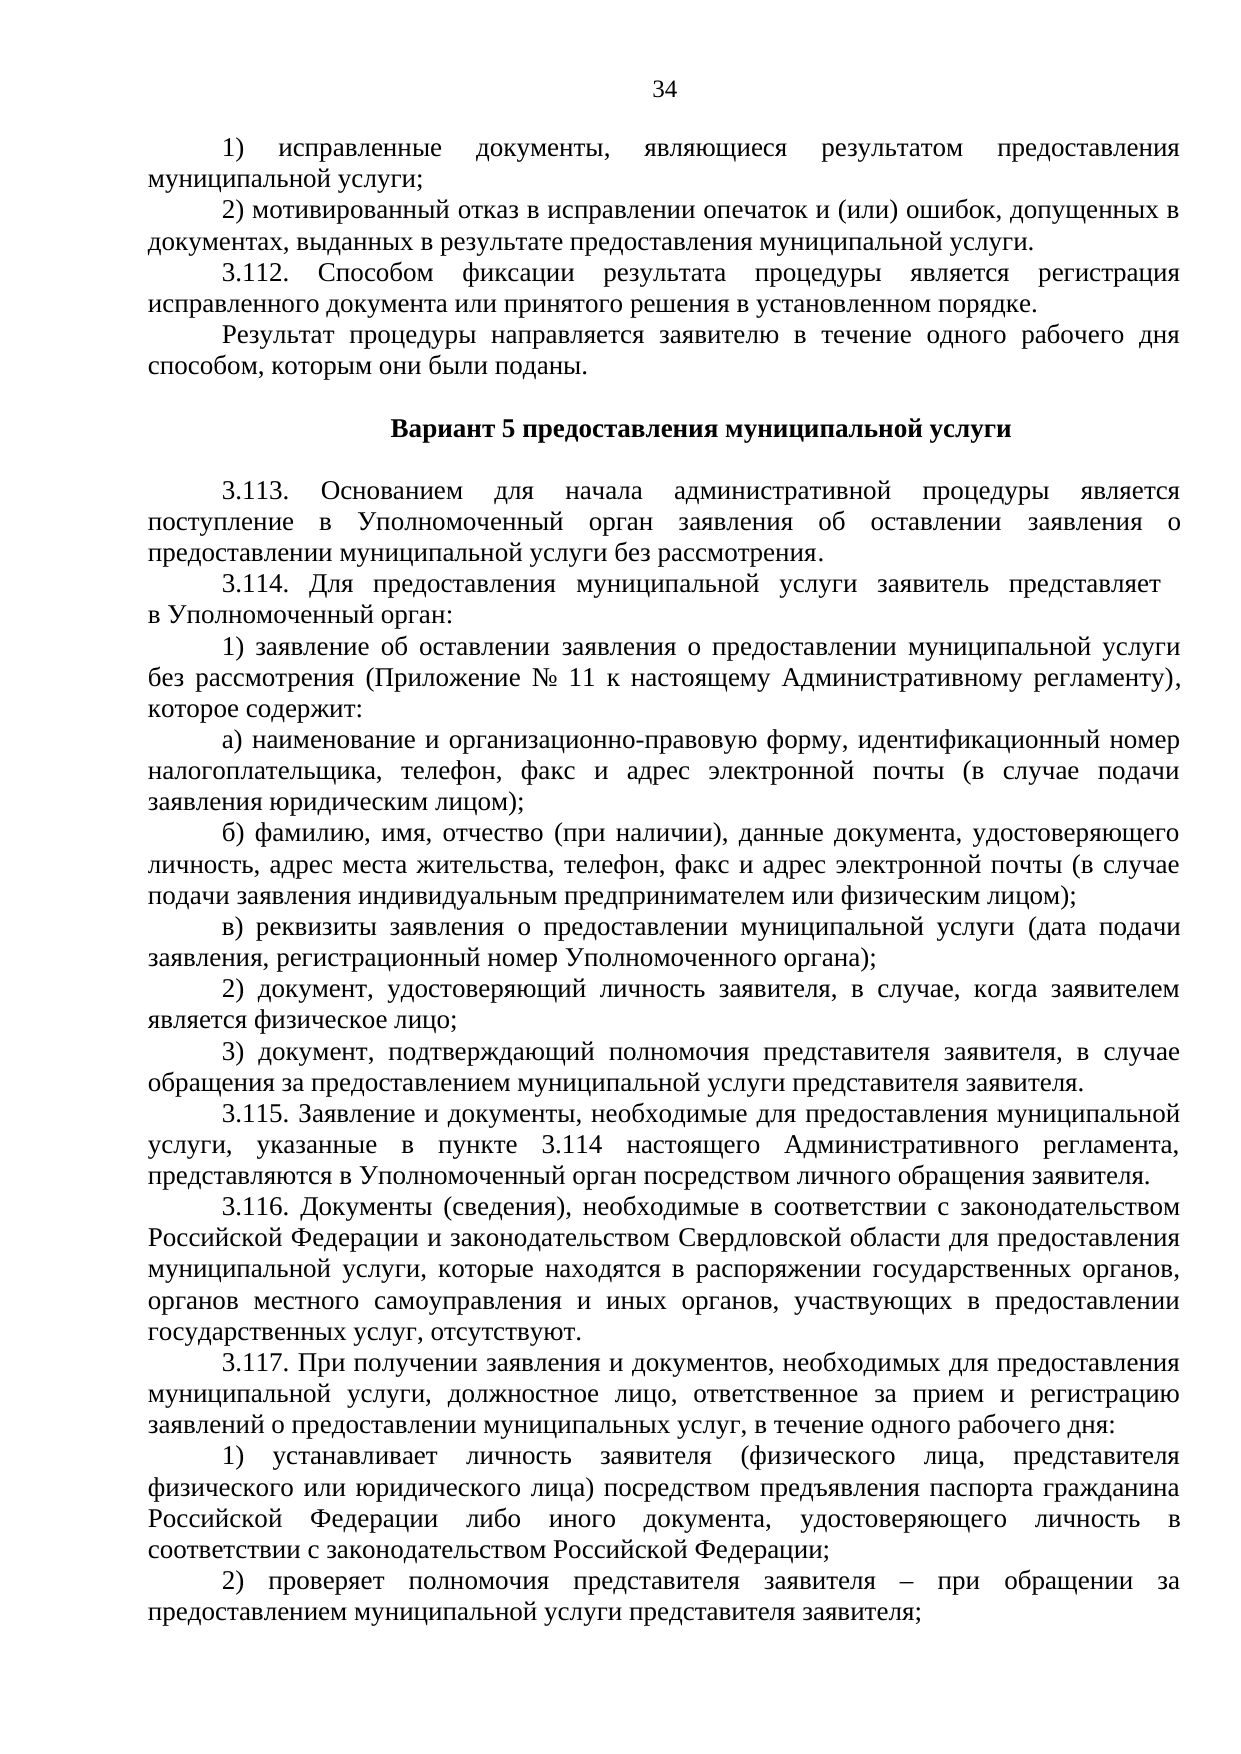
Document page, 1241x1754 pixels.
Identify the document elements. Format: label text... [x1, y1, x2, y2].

text 3) документ, подтверждающий полномочия представителя заявителя, в случае обращения за предоставлением муниципальной услуги представителя заявителя. [148, 1034, 1181, 1097]
text 1) заявление об оставлении заявления о предоставлении муниципальной услуги без рассмотрения (Приложение № 11 к настоящему Административному регламенту), которое содержит: [148, 630, 1181, 723]
text 3.113. Основанием для начала административной процедуры является поступление в Уполномоченный орган заявления об оставлении заявления о предоставлении муниципальной услуги без рассмотрения. [148, 474, 1181, 567]
text 2) проверяет полномочия представителя заявителя – при обращении за предоставлением муниципальной услуги представителя заявителя; [148, 1564, 1181, 1626]
text 2) мотивированный отказ в исправлении опечаток и (или) ошибок, допущенных в документах, выданных в результате предоставления муниципальной услуги. [148, 194, 1181, 256]
text 3.116. Документы (сведения), необходимые в соответствии с законодательством Российской Федерации и законодательством Свердловской области для предоставления муниципальной услуги, которые находятся в распоряжении государственных органов, органов местного самоуправления и иных органов, участвующих в предоставлении государственных услуг, отсутствуют. [148, 1190, 1181, 1346]
text 3.112. Способом фиксации результата процедуры является регистрация исправленного документа или принятого решения в установленном порядке. [148, 256, 1181, 318]
text 3.115. Заявление и документы, необходимые для предоставления муниципальной услуги, указанные в пункте 3.114 настоящего Административного регламента, представляются в Уполномоченный орган посредством личного обращения заявителя. [148, 1097, 1181, 1190]
text 1) исправленные документы, являющиеся результатом предоставления муниципальной услуги; [148, 131, 1181, 194]
text а) наименование и организационно-правовую форму, идентификационный номер налогоплательщика, телефон, факс и адрес электронной почты (в случае подачи заявления юридическим лицом); [148, 723, 1181, 817]
text Вариант 5 предоставления муниципальной услуги [148, 412, 1181, 443]
text в) реквизиты заявления о предоставлении муниципальной услуги (дата подачи заявления, регистрационный номер Уполномоченного органа); [148, 910, 1181, 972]
text 2) документ, удостоверяющий личность заявителя, в случае, когда заявителем является физическое лицо; [148, 972, 1181, 1034]
text б) фамилию, имя, отчество (при наличии), данные документа, удостоверяющего личность, адрес места жительства, телефон, факс и адрес электронной почты (в случае подачи заявления индивидуальным предпринимателем или физическим лицом); [148, 817, 1181, 910]
text Результат процедуры направляется заявителю в течение одного рабочего дня способом, которым они были поданы. [148, 318, 1181, 381]
text 1) устанавливает личность заявителя (физического лица, представителя физического или юридического лица) посредством предъявления паспорта гражданина Российской Федерации либо иного документа, удостоверяющего личность в соответствии с законодательством Российской Федерации; [148, 1439, 1181, 1564]
text 3.117. При получении заявления и документов, необходимых для предоставления муниципальной услуги, должностное лицо, ответственное за прием и регистрацию заявлений о предоставлении муниципальных услуг, в течение одного рабочего дня: [148, 1346, 1181, 1439]
text 3.114. Для предоставления муниципальной услуги заявитель представляет в Уполномоченный орган: [148, 567, 1181, 630]
